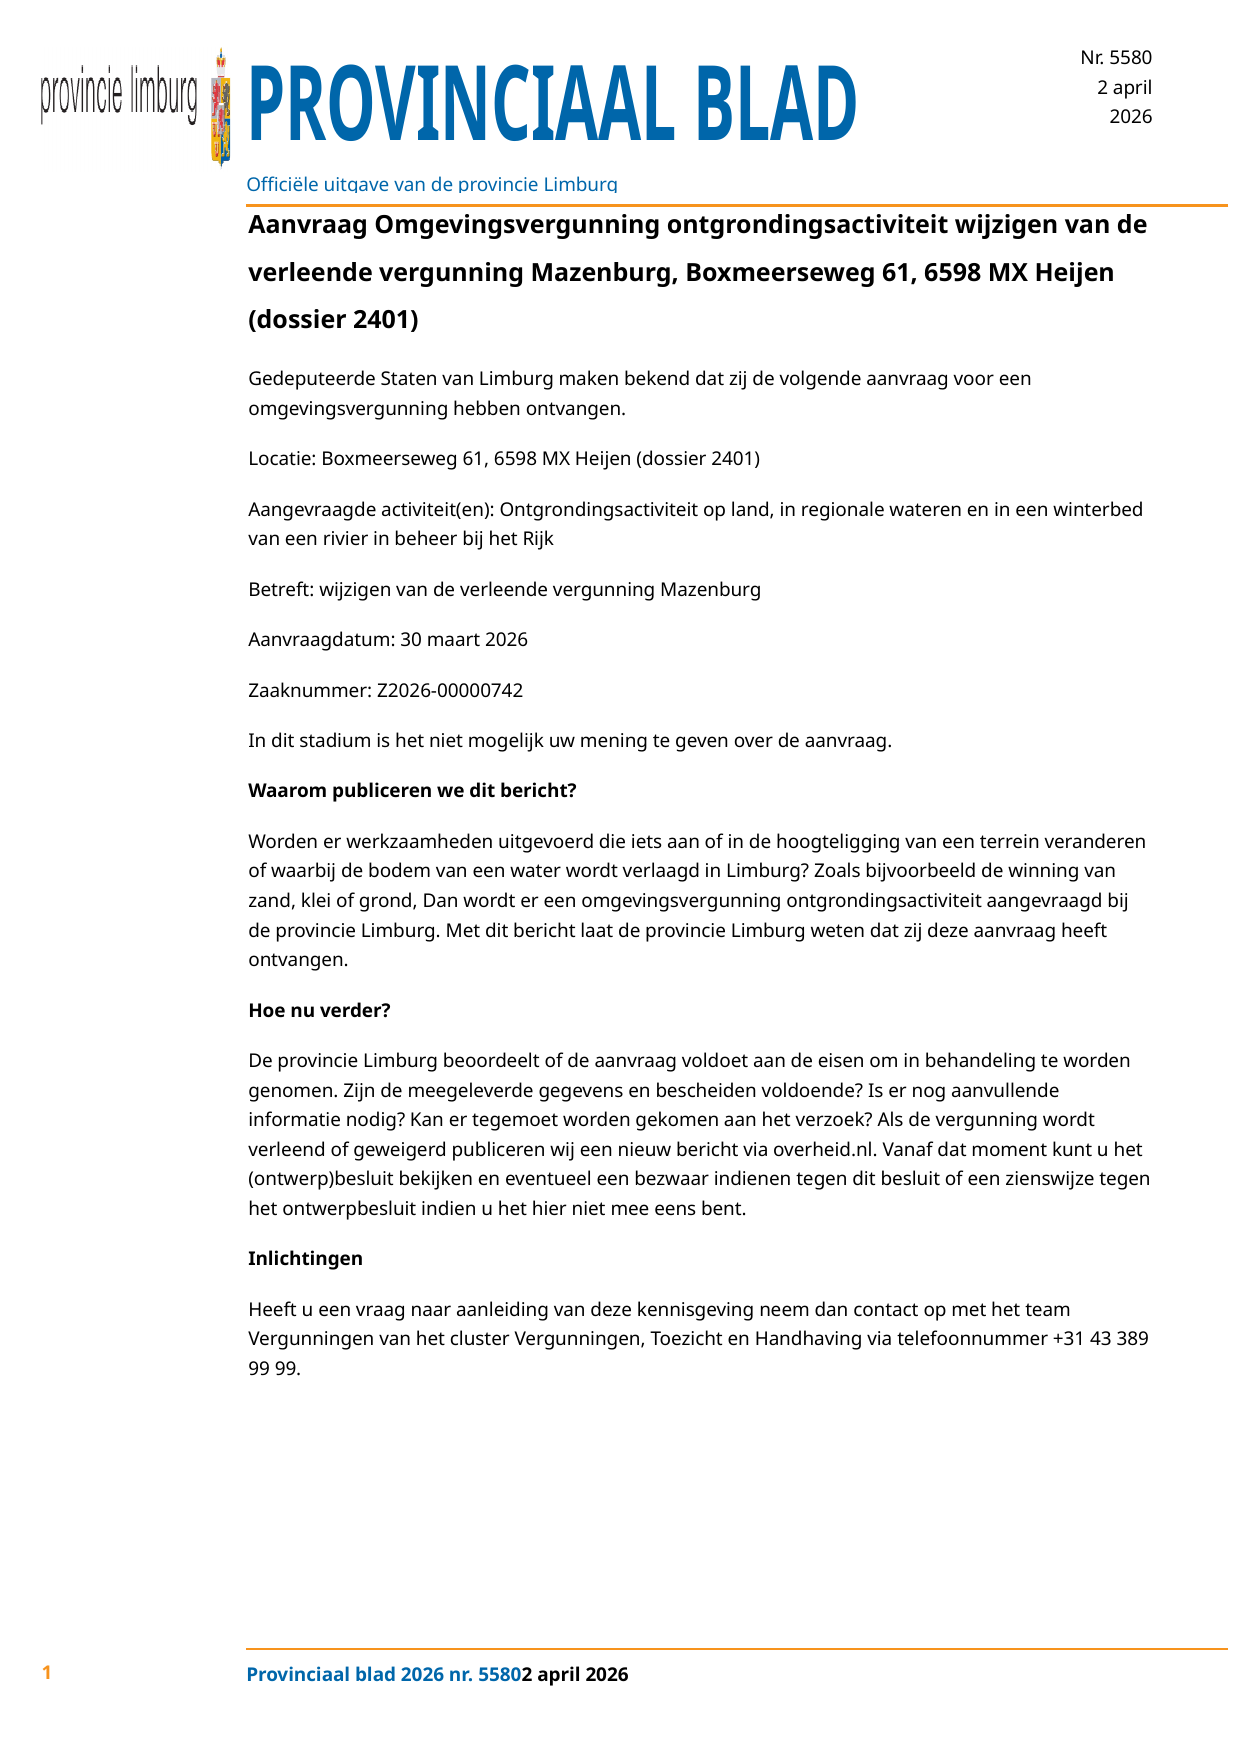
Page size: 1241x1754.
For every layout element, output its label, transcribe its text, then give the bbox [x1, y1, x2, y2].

picture [41, 47, 231, 172]
text Waarom publiceren we dit bericht? [248, 778, 1152, 803]
text Aanvraagdatum: 30 maart 2026 [248, 626, 1152, 652]
text De provincie Limburg beoordeelt of de aanvraag voldoet aan de eisen om in behandeling te worden genomen. Zijn de meegeleverde gegevens en bescheiden voldoende? Is er nog aanvullende informatie nodig? Kan er tegemoet worden gekomen aan het verzoek? Als de vergunning wordt verleend of geweigerd publiceren wij een nieuw bericht via overheid.nl. Vanaf dat moment kunt u het (ontwerp)besluit bekijken en eventueel een bezwaar indienen tegen dit besluit of een zienswijze tegen het ontwerpbesluit indien u het hier niet mee eens bent. [248, 1047, 1152, 1221]
text In dit stadium is het niet mogelijk uw mening te geven over de aanvraag. [248, 727, 1152, 753]
text Zaaknummer: Z2026-00000742 [248, 677, 1152, 702]
text Inlichtingen [248, 1246, 1152, 1271]
text Betreft: wijzigen van de verleende vergunning Mazenburg [248, 576, 1152, 602]
text Aangevraagde activiteit(en): Ontgrondingsactiviteit op land, in regionale wateren en in een winterbed van een rivier in beheer bij het Rijk [248, 496, 1152, 551]
text Worden er werkzaamheden uitgevoerd die iets aan of in de hoogteligging van een terrein veranderen of waarbij de bodem van een water wordt verlaagd in Limburg? Zoals bijvoorbeeld de winning van zand, klei of grond, Dan wordt er een omgevingsvergunning ontgrondingsactiviteit aangevraagd bij de provincie Limburg. Met dit bericht laat de provincie Limburg weten dat zij deze aanvraag heeft ontvangen. [248, 828, 1152, 972]
text Hoe nu verder? [248, 997, 1152, 1022]
text Gedeputeerde Staten van Limburg maken bekend dat zij de volgende aanvraag voor een omgevingsvergunning hebben ontvangen. [248, 366, 1152, 421]
text Locatie: Boxmeerseweg 61, 6598 MX Heijen (dossier 2401) [248, 446, 1152, 471]
text Aanvraag Omgevingsvergunning ontgrondingsactiviteit wijzigen van de verleende vergunning Mazenburg, Boxmeerseweg 61, 6598 MX Heijen (dossier 2401) [248, 207, 1152, 336]
text Heeft u een vraag naar aanleiding van deze kennisgeving neem dan contact op met het team Vergunningen van het cluster Vergunningen, Toezicht en Handhaving via telefoonnummer +31 43 389 99 99. [248, 1296, 1152, 1381]
